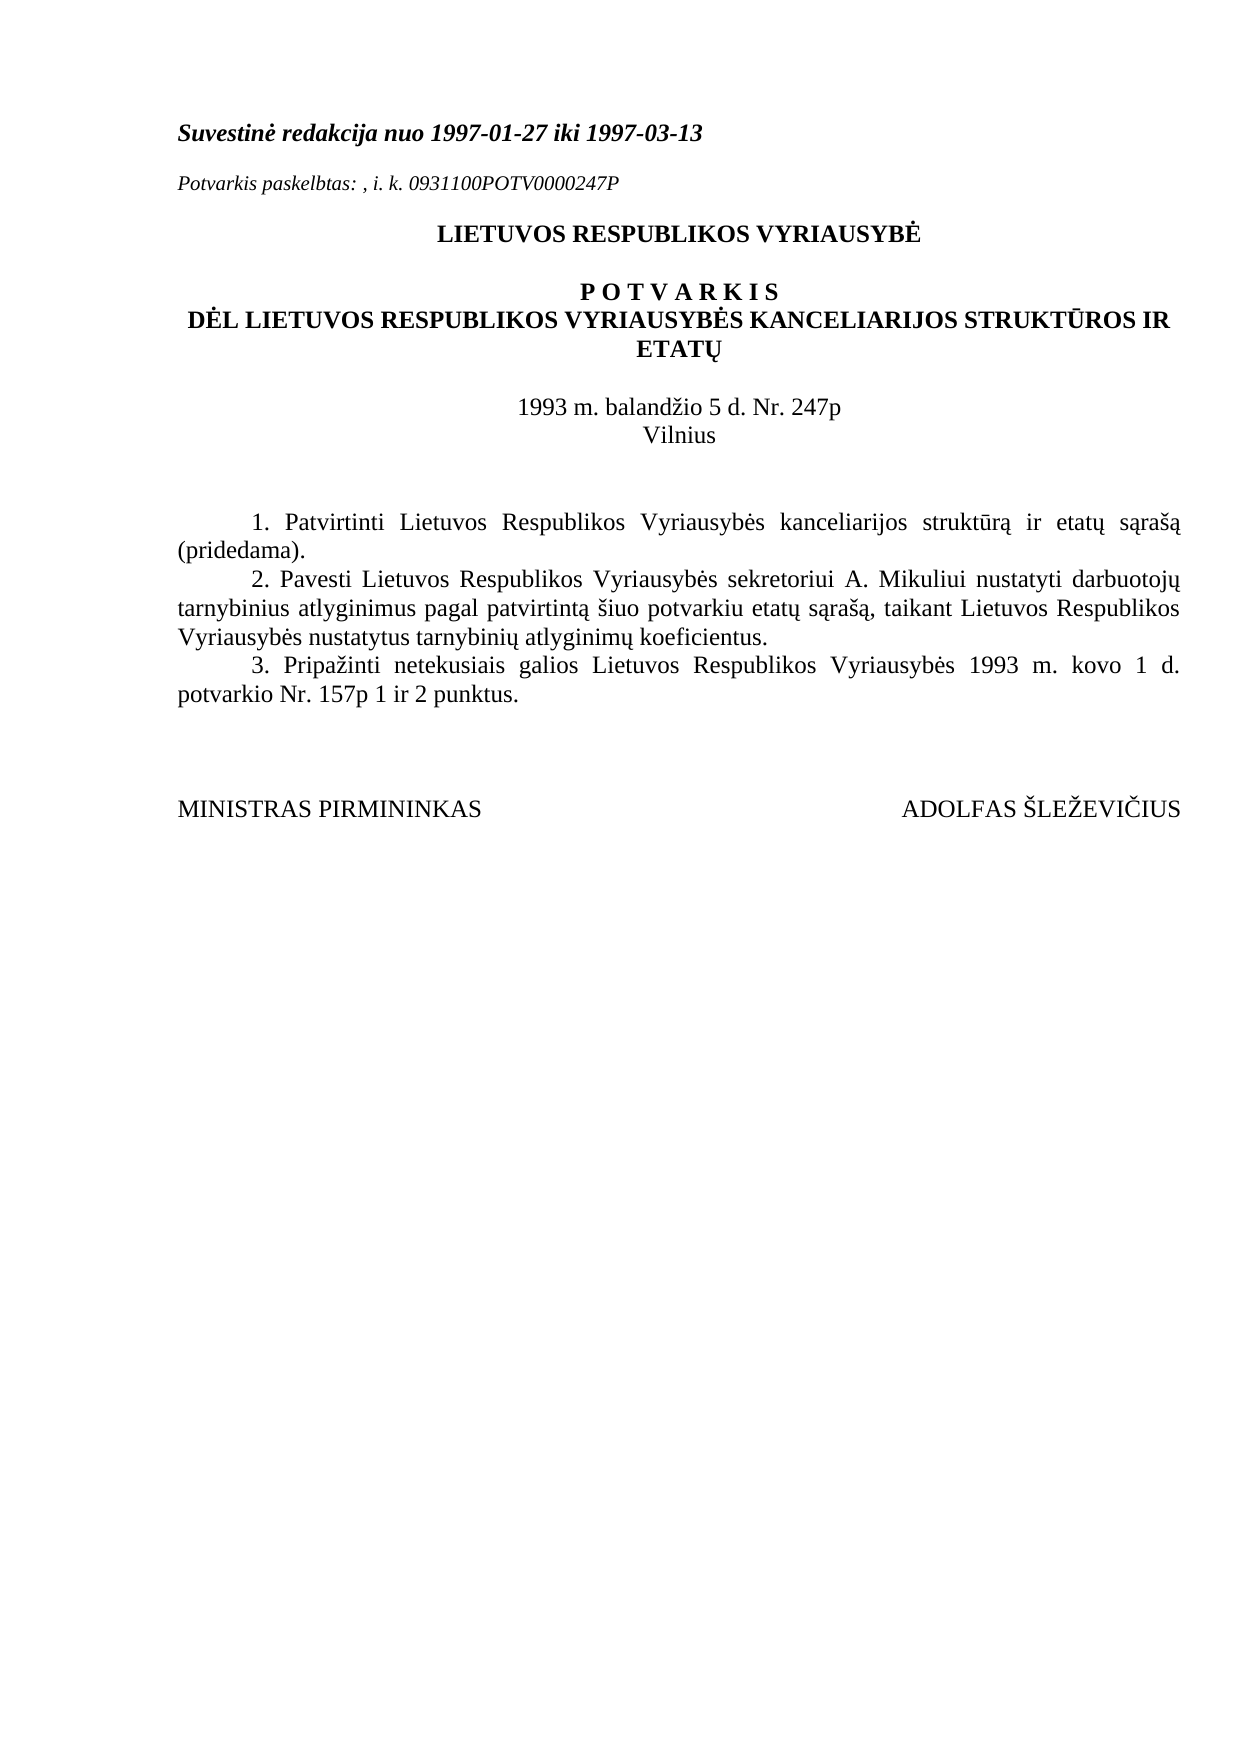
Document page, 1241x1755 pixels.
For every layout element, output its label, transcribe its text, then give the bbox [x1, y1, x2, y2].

text Vilnius [177, 420, 1181, 449]
text MINISTRAS PIRMININKAS ADOLFAS ŠLEŽEVIČIUS [177, 794, 1181, 823]
text 2. Pavesti Lietuvos Respublikos Vyriausybės sekretoriui A. Mikuliui nustatyti darbuotojų tarnybinius atlyginimus pagal patvirtintą šiuo potvarkiu etatų sąrašą, taikant Lietuvos Respublikos Vyriausybės nustatytus tarnybinių atlyginimų koeficientus. [177, 564, 1181, 650]
text LIETUVOS RESPUBLIKOS VYRIAUSYBĖ [177, 219, 1181, 248]
text P O T V A R K I S [177, 277, 1181, 305]
text 1993 m. balandžio 5 d. Nr. 247p [177, 392, 1181, 420]
text Suvestinė redakcija nuo 1997-01-27 iki 1997-03-13 [177, 118, 1181, 147]
text 1. Patvirtinti Lietuvos Respublikos Vyriausybės kanceliarijos struktūrą ir etatų sąrašą (pridedama). [177, 507, 1181, 564]
text 3. Pripažinti netekusiais galios Lietuvos Respublikos Vyriausybės 1993 m. kovo 1 d. potvarkio Nr. 157p 1 ir 2 punktus. [177, 650, 1181, 708]
text DĖL LIETUVOS RESPUBLIKOS VYRIAUSYBĖS KANCELIARIJOS STRUKTŪROS IR ETATŲ [177, 305, 1181, 363]
text Potvarkis paskelbtas: , i. k. 0931100POTV0000247P [177, 171, 1181, 195]
